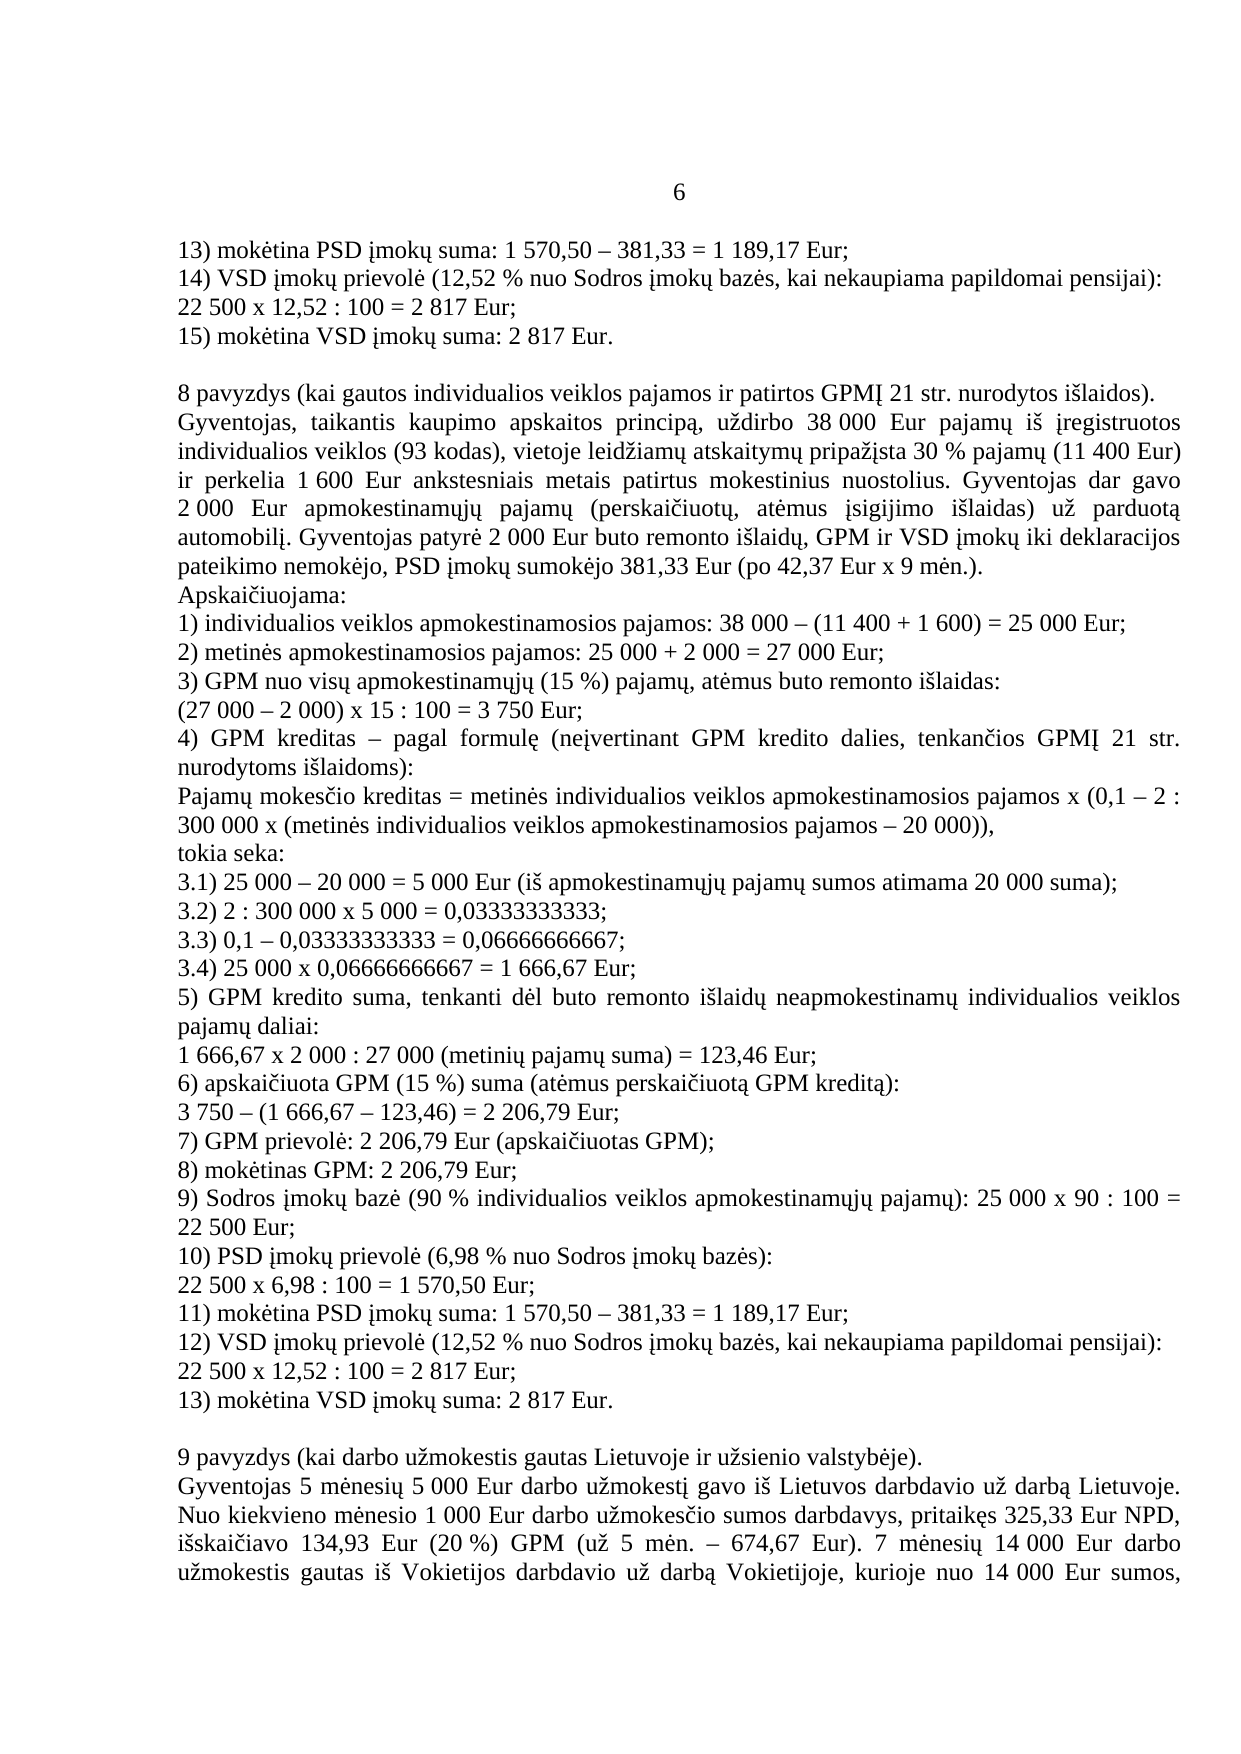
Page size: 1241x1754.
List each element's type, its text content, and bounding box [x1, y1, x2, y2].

text 22 500 x 12,52 : 100 = 2 817 Eur; [177, 292, 1181, 321]
text (27 000 – 2 000) x 15 : 100 = 3 750 Eur; [177, 695, 1181, 723]
text 6) apskaičiuota GPM (15 %) suma (atėmus perskaičiuotą GPM kreditą): [177, 1068, 1181, 1097]
text 3) GPM nuo visų apmokestinamųjų (15 %) pajamų, atėmus buto remonto išlaidas: [177, 666, 1181, 695]
text 3 750 – (1 666,67 – 123,46) = 2 206,79 Eur; [177, 1097, 1181, 1126]
text 7) GPM prievolė: 2 206,79 Eur (apskaičiuotas GPM); [177, 1126, 1181, 1155]
text 4) GPM kreditas – pagal formulę (neįvertinant GPM kredito dalies, tenkančios GPMĮ 21 str. nurodytoms išlaidoms): [177, 723, 1181, 781]
text 1 666,67 x 2 000 : 27 000 (metinių pajamų suma) = 123,46 Eur; [177, 1040, 1181, 1068]
text 9) Sodros įmokų bazė (90 % individualios veiklos apmokestinamųjų pajamų): 25 000 x 90 : 100 = 22 500 Eur; [177, 1183, 1181, 1241]
text 3.2) 2 : 300 000 x 5 000 = 0,03333333333; [177, 896, 1181, 925]
text 22 500 x 6,98 : 100 = 1 570,50 Eur; [177, 1270, 1181, 1298]
text 22 500 x 12,52 : 100 = 2 817 Eur; [177, 1356, 1181, 1385]
text Pajamų mokesčio kreditas = metinės individualios veiklos apmokestinamosios pajamos x (0,1 – 2 : 300 000 x (metinės individualios veiklos apmokestinamosios pajamos – 20 000)), [177, 781, 1181, 838]
text Gyventojas, taikantis kaupimo apskaitos principą, uždirbo 38 000 Eur pajamų iš įregistruotos individualios veiklos (93 kodas), vietoje leidžiamų atskaitymų pripažįsta 30 % pajamų (11 400 Eur) ir perkelia 1 600 Eur ankstesniais metais patirtus mokestinius nuostolius. Gyventojas dar gavo 2 000 Eur apmokestinamųjų pajamų (perskaičiuotų, atėmus įsigijimo išlaidas) už parduotą automobilį. Gyventojas patyrė 2 000 Eur buto remonto išlaidų, GPM ir VSD įmokų iki deklaracijos pateikimo nemokėjo, PSD įmokų sumokėjo 381,33 Eur (po 42,37 Eur x 9 mėn.). [177, 407, 1181, 580]
text 15) mokėtina VSD įmokų suma: 2 817 Eur. [177, 321, 1181, 350]
text 3.1) 25 000 – 20 000 = 5 000 Eur (iš apmokestinamųjų pajamų sumos atimama 20 000 suma); [177, 867, 1181, 896]
text 8 pavyzdys (kai gautos individualios veiklos pajamos ir patirtos GPMĮ 21 str. nurodytos išlaidos). [177, 378, 1181, 407]
text Gyventojas 5 mėnesių 5 000 Eur darbo užmokestį gavo iš Lietuvos darbdavio už darbą Lietuvoje. Nuo kiekvieno mėnesio 1 000 Eur darbo užmokesčio sumos darbdavys, pritaikęs 325,33 Eur NPD, išskaičiavo 134,93 Eur (20 %) GPM (už 5 mėn. – 674,67 Eur). 7 mėnesių 14 000 Eur darbo užmokestis gautas iš Vokietijos darbdavio už darbą Vokietijoje, kurioje nuo 14 000 Eur sumos, [177, 1471, 1181, 1586]
text 9 pavyzdys (kai darbo užmokestis gautas Lietuvoje ir užsienio valstybėje). [177, 1442, 1181, 1471]
text 14) VSD įmokų prievolė (12,52 % nuo Sodros įmokų bazės, kai nekaupiama papildomai pensijai): [177, 263, 1181, 292]
text 5) GPM kredito suma, tenkanti dėl buto remonto išlaidų neapmokestinamų individualios veiklos pajamų daliai: [177, 982, 1181, 1040]
text 3.3) 0,1 – 0,03333333333 = 0,06666666667; [177, 925, 1181, 953]
text 10) PSD įmokų prievolė (6,98 % nuo Sodros įmokų bazės): [177, 1241, 1181, 1270]
text 8) mokėtinas GPM: 2 206,79 Eur; [177, 1155, 1181, 1183]
text 13) mokėtina PSD įmokų suma: 1 570,50 – 381,33 = 1 189,17 Eur; [177, 235, 1181, 263]
text 2) metinės apmokestinamosios pajamos: 25 000 + 2 000 = 27 000 Eur; [177, 637, 1181, 666]
text tokia seka: [177, 838, 1181, 867]
text 3.4) 25 000 x 0,06666666667 = 1 666,67 Eur; [177, 953, 1181, 982]
text 12) VSD įmokų prievolė (12,52 % nuo Sodros įmokų bazės, kai nekaupiama papildomai pensijai): [177, 1327, 1181, 1356]
text 11) mokėtina PSD įmokų suma: 1 570,50 – 381,33 = 1 189,17 Eur; [177, 1298, 1181, 1327]
text 1) individualios veiklos apmokestinamosios pajamos: 38 000 – (11 400 + 1 600) = 25 000 Eur; [177, 608, 1181, 637]
text Apskaičiuojama: [177, 580, 1181, 608]
text 13) mokėtina VSD įmokų suma: 2 817 Eur. [177, 1385, 1181, 1413]
